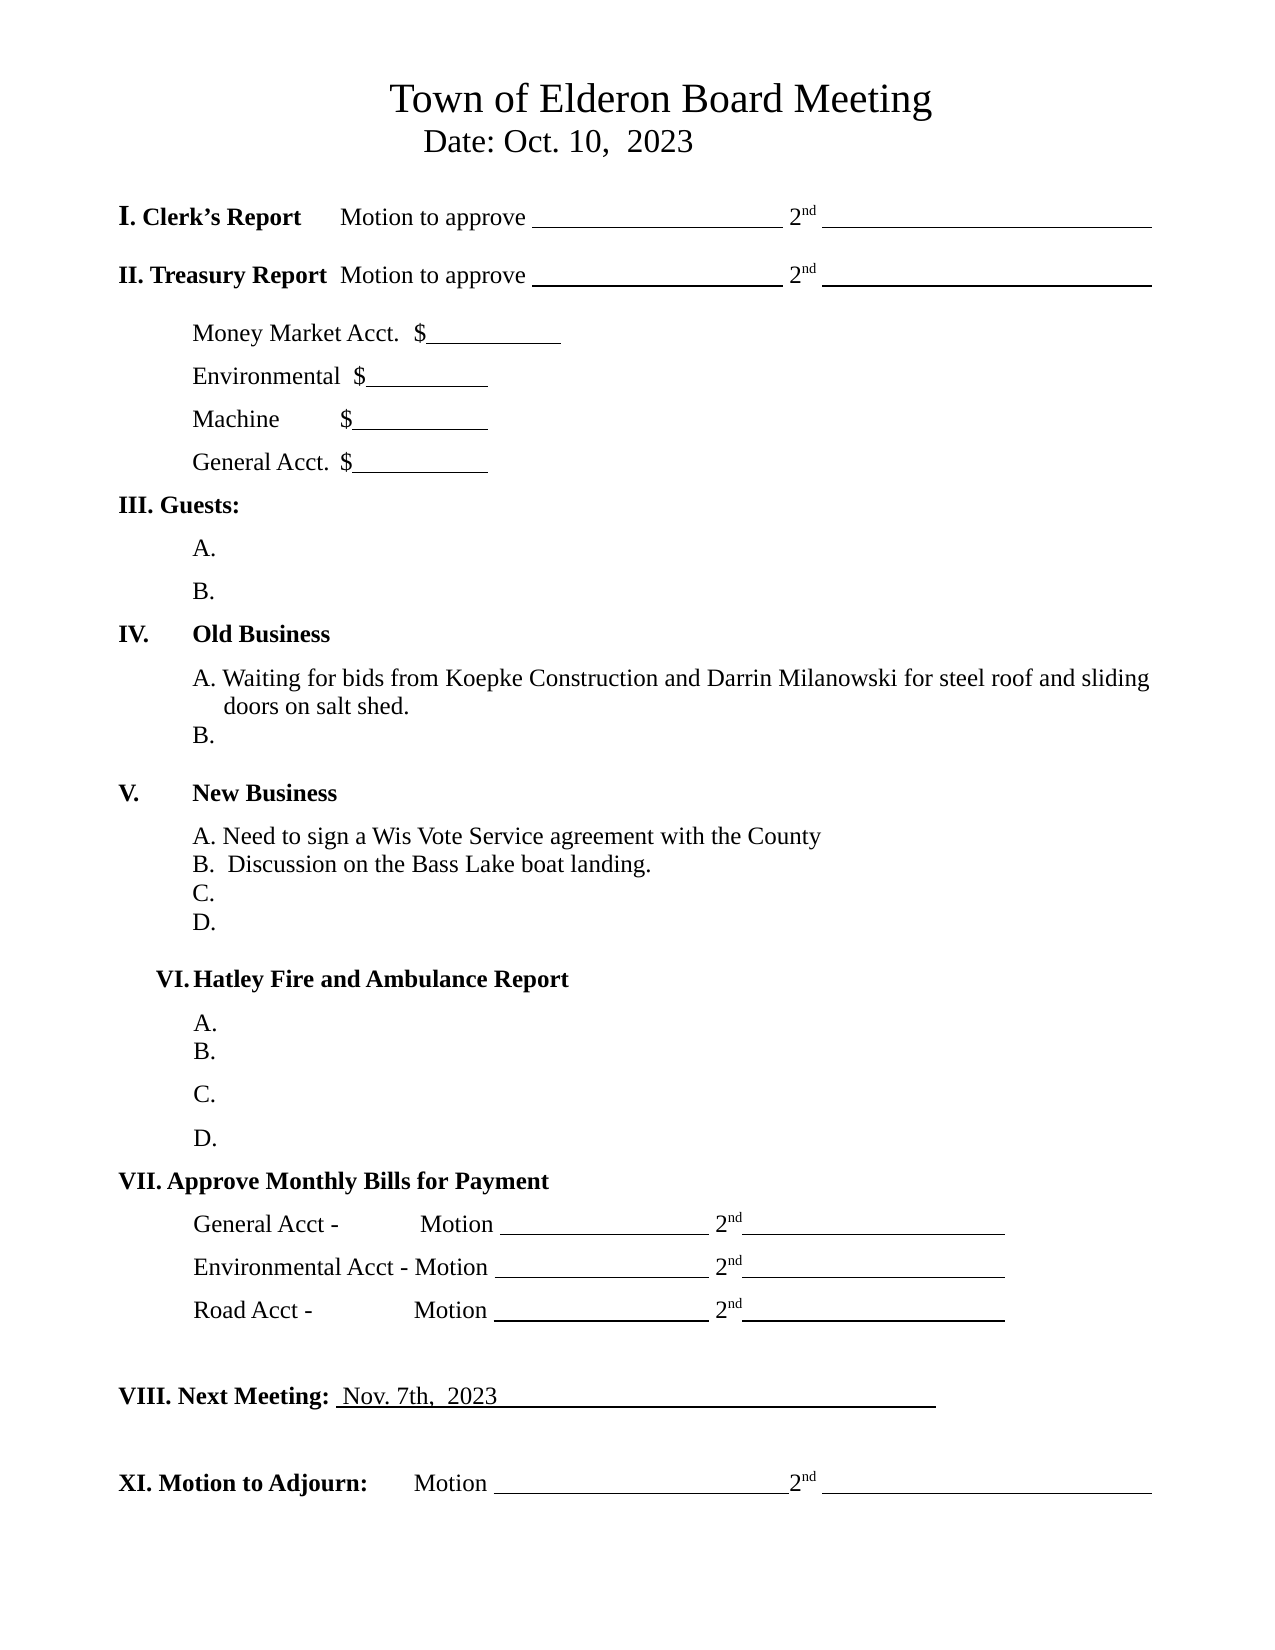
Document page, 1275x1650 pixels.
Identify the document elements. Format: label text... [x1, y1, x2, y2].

text D. [118, 907, 1157, 936]
text Money Market Acct. $ [118, 318, 1157, 346]
text VIII. Next Meeting: Nov. 7th, 2023 [118, 1381, 1157, 1410]
list C. [156, 1079, 1157, 1108]
text XI. Motion to Adjourn: Motion 2nd [118, 1468, 1157, 1496]
text II. Treasury Report Motion to approve 2nd [118, 260, 1157, 289]
text V. New Business [118, 778, 1157, 806]
text Town of Elderon Board Meeting [118, 73, 1157, 121]
list A. [156, 1008, 1157, 1036]
text Road Acct - Motion 2nd [118, 1295, 1157, 1324]
text A. Waiting for bids from Koepke Construction and Darrin Milanowski for steel roof and sliding doors on salt shed. [118, 663, 1157, 720]
text A. Need to sign a Wis Vote Service agreement with the County [118, 821, 1157, 849]
text Date: Oct. 10, 2023 [118, 121, 1157, 159]
list B. [156, 1036, 1157, 1065]
text B. [118, 720, 1157, 749]
text B. [118, 576, 1157, 605]
text Machine $ [118, 404, 1157, 433]
text IV. Old Business [118, 619, 1157, 648]
text Environmental $ [118, 361, 1157, 389]
text I. Clerk’s Report Motion to approve 2nd [118, 198, 1157, 231]
text A. [118, 533, 1157, 562]
text III. Guests: [118, 490, 1157, 519]
text General Acct - Motion 2nd [118, 1209, 1157, 1238]
text B. Discussion on the Bass Lake boat landing. [118, 849, 1157, 878]
list D. [156, 1123, 1157, 1151]
list Hatley Fire and Ambulance Report [156, 964, 1157, 993]
text VII. Approve Monthly Bills for Payment [118, 1166, 1157, 1194]
text C. [118, 878, 1157, 907]
text General Acct. $ [118, 447, 1157, 476]
text Environmental Acct - Motion 2nd [118, 1252, 1157, 1281]
